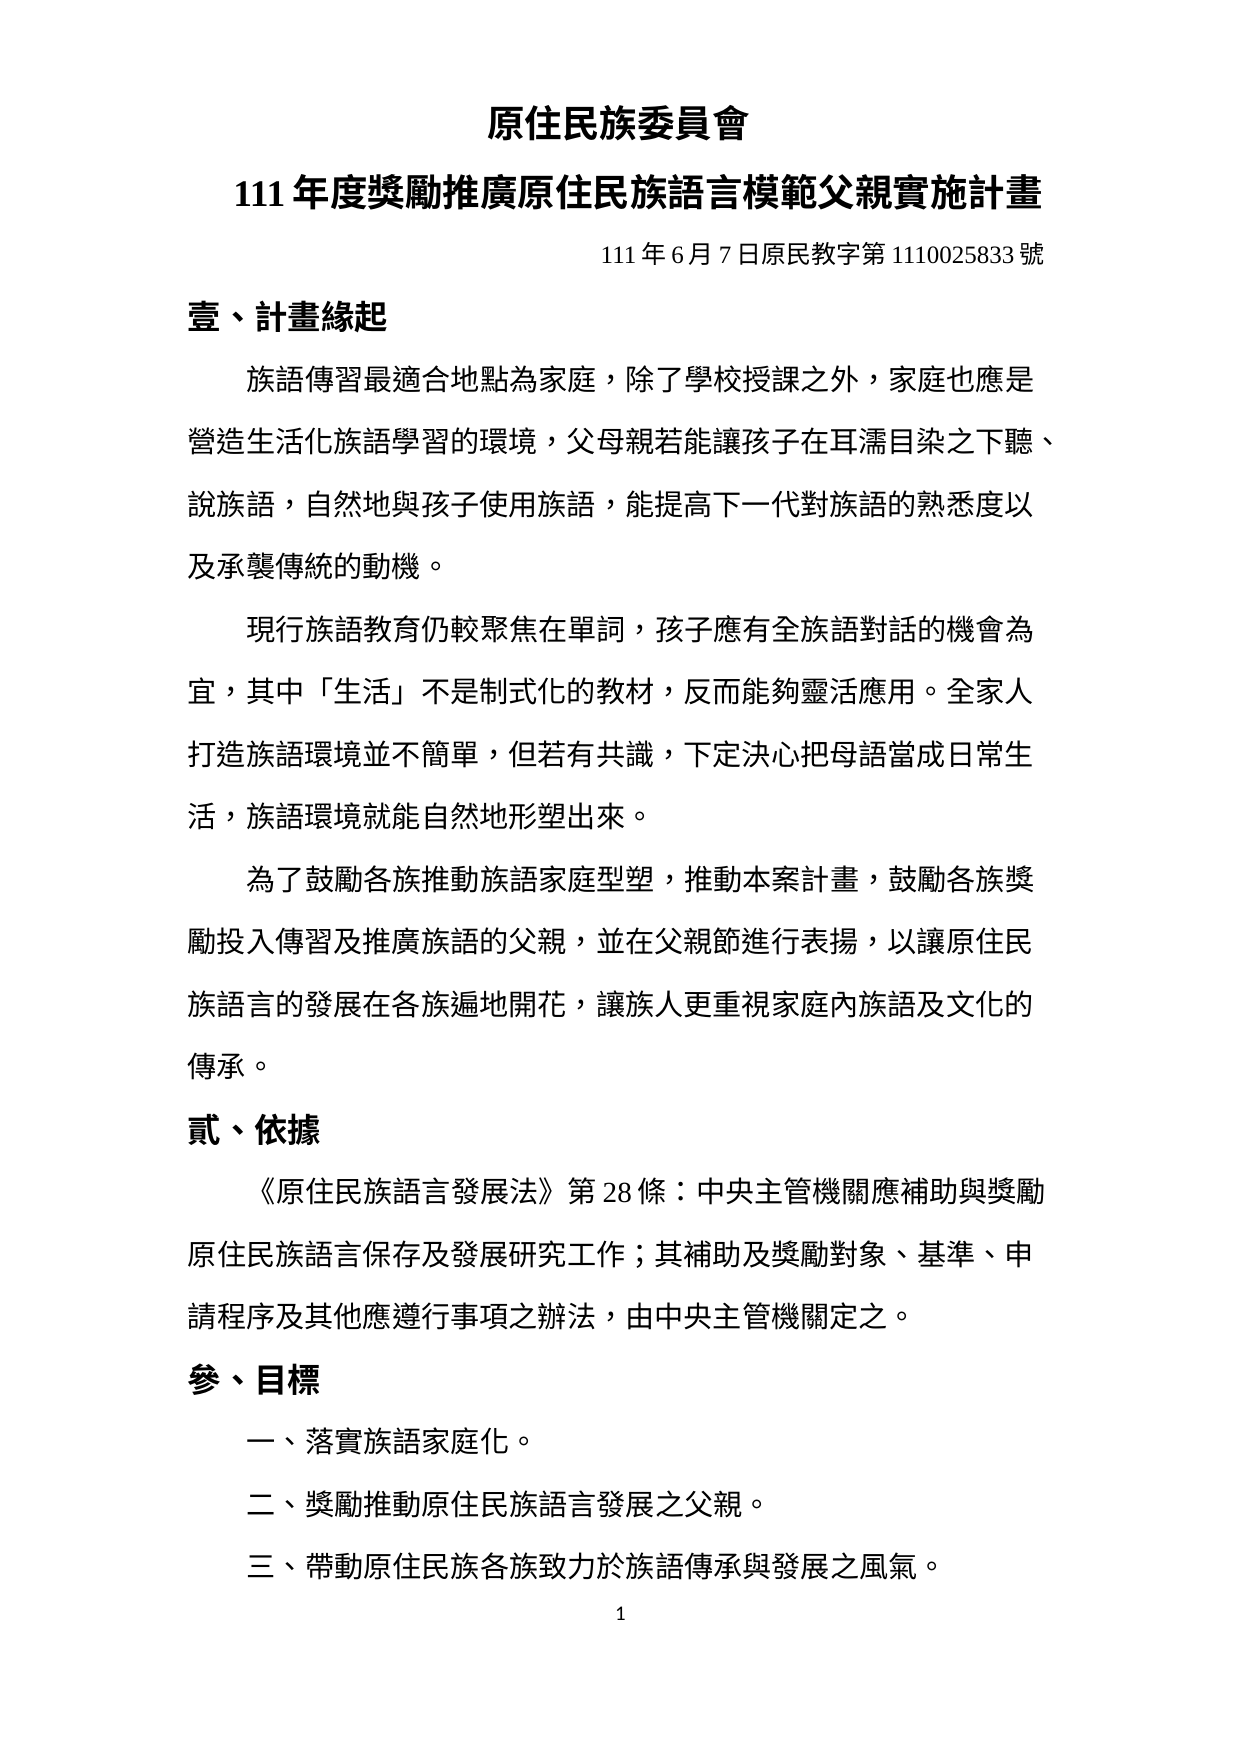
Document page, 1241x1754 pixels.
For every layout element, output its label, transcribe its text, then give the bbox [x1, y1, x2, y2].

text 三、帶動原住民族各族致力於族語傳承與發展之風氣。 [246, 1523, 1053, 1586]
subtitle 原住民族委員會 [169, 94, 1068, 148]
text 壹、計畫緣起 [187, 273, 1053, 336]
text 111年6月7日原民教字第1110025833號 [99, 211, 1044, 273]
text 現行族語教育仍較聚焦在單詞，孩子應有全族語對話的機會為宜，其中「生活」不是制式化的教材，反而能夠靈活應用。全家人打造族語環境並不簡單，但若有共識，下定決心把母語當成日常生活，族語環境就能自然地形塑出來。 [187, 586, 1053, 836]
text 111年度獎勵推廣原住民族語言模範父親實施計畫 [99, 148, 1177, 211]
text 一、落實族語家庭化。 [246, 1398, 1053, 1461]
text 《原住民族語言發展法》第28條：中央主管機關應補助與獎勵原住民族語言保存及發展研究工作；其補助及獎勵對象、基準、申請程序及其他應遵行事項之辦法，由中央主管機關定之。 [188, 1148, 1053, 1336]
text 族語傳習最適合地點為家庭，除了學校授課之外，家庭也應是營造生活化族語學習的環境，父母親若能讓孩子在耳濡目染之下聽、說族語，自然地與孩子使用族語，能提高下一代對族語的熟悉度以及承襲傳統的動機。 [187, 336, 1053, 586]
text 二、獎勵推動原住民族語言發展之父親。 [246, 1461, 1053, 1523]
text 貳、依據 [187, 1086, 1053, 1148]
text 參、目標 [187, 1336, 1053, 1398]
text 為了鼓勵各族推動族語家庭型塑，推動本案計畫，鼓勵各族獎勵投入傳習及推廣族語的父親，並在父親節進行表揚，以讓原住民族語言的發展在各族遍地開花，讓族人更重視家庭內族語及文化的傳承。 [187, 836, 1053, 1086]
